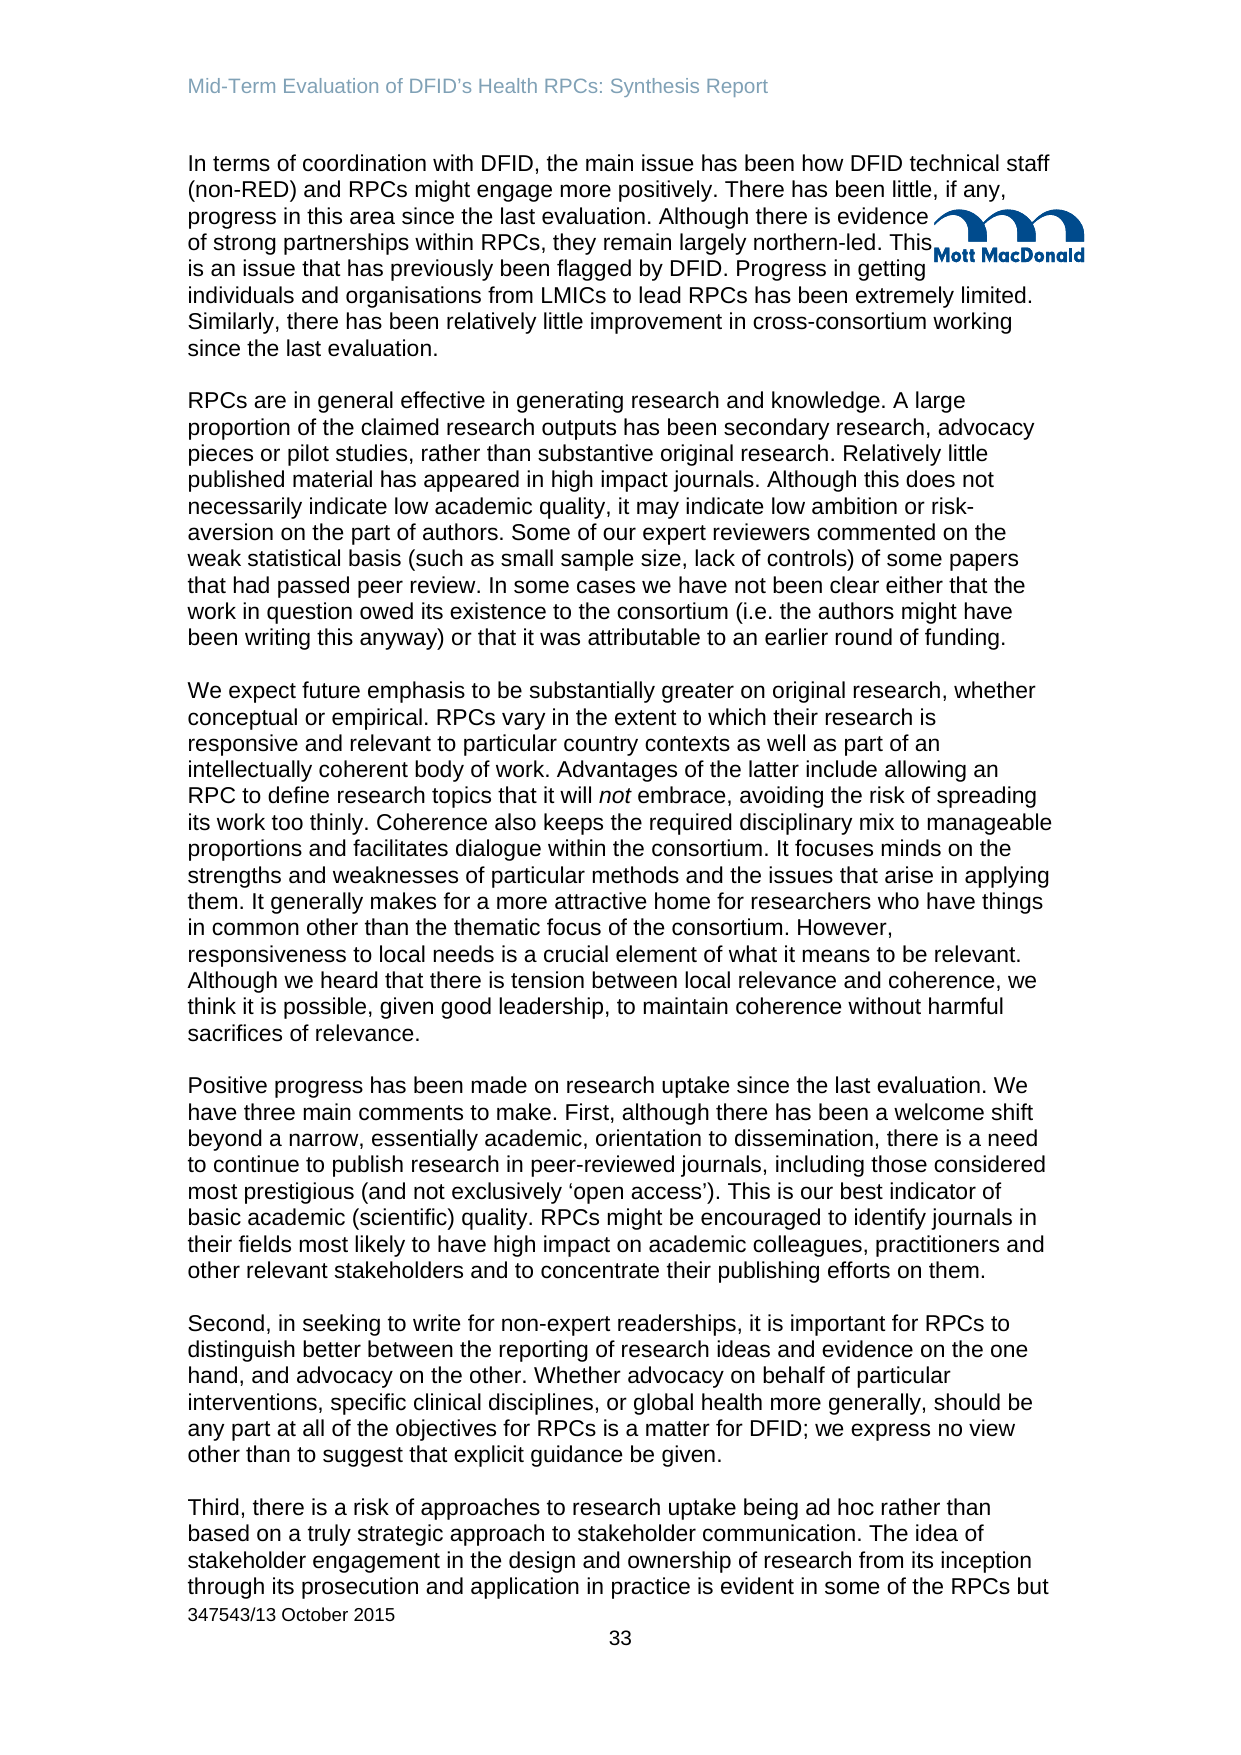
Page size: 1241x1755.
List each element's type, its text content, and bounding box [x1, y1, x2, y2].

text RPCs are in general effective in generating research and knowledge. A large proportion of the claimed research outputs has been secondary research, advocacy pieces or pilot studies, rather than substantive original research. Relatively little published material has appeared in high impact journals. Although this does not necessarily indicate low academic quality, it may indicate low ambition or risk-aversion on the part of authors. Some of our expert reviewers commented on the weak statistical basis (such as small sample size, lack of controls) of some papers that had passed peer review. In some cases we have not been clear either that the work in question owed its existence to the consortium (i.e. the authors might have been writing this anyway) or that it was attributable to an earlier round of funding. [187, 387, 1053, 651]
text In terms of coordination with DFID, the main issue has been how DFID technical staff (non-RED) and RPCs might engage more positively. There has been little, if any, progress in this area since the last evaluation. Although there is evidence of strong partnerships within RPCs, they remain largely northern-led. This is an issue that has previously been flagged by DFID. Progress in getting individuals and organisations from LMICs to lead RPCs has been extremely limited. Similarly, there has been relatively little improvement in cross-consortium working since the last evaluation. [187, 150, 1053, 361]
text Positive progress has been made on research uptake since the last evaluation. We have three main comments to make. First, although there has been a welcome shift beyond a narrow, essentially academic, orientation to dissemination, there is a need to continue to publish research in peer-reviewed journals, including those considered most prestigious (and not exclusively ‘open access’). This is our best indicator of basic academic (scientific) quality. RPCs might be encouraged to identify journals in their fields most likely to have high impact on academic colleagues, practitioners and other relevant stakeholders and to concentrate their publishing efforts on them. [187, 1072, 1053, 1283]
text Third, there is a risk of approaches to research uptake being ad hoc rather than based on a truly strategic approach to stakeholder communication. The idea of stakeholder engagement in the design and ownership of research from its inception through its prosecution and application in practice is evident in some of the RPCs but [187, 1494, 1053, 1599]
text Second, in seeking to write for non-expert readerships, it is important for RPCs to distinguish better between the reporting of research ideas and evidence on the one hand, and advocacy on the other. Whether advocacy on behalf of particular interventions, specific clinical disciplines, or global health more generally, should be any part at all of the objectives for RPCs is a matter for DFID; we express no view other than to suggest that explicit guidance be given. [187, 1309, 1053, 1468]
text We expect future emphasis to be substantially greater on original research, whether conceptual or empirical. RPCs vary in the extent to which their research is responsive and relevant to particular country contexts as well as part of an intellectually coherent body of work. Advantages of the latter include allowing an RPC to define research topics that it will not embrace, avoiding the risk of spreading its work too thinly. Coherence also keeps the required disciplinary mix to manageable proportions and facilitates dialogue within the consortium. It focuses minds on the strengths and weaknesses of particular methods and the issues that arise in applying them. It generally makes for a more attractive home for researchers who have things in common other than the thematic focus of the consortium. However, responsiveness to local needs is a crucial element of what it means to be relevant. Although we heard that there is tension between local relevance and coherence, we think it is possible, given good leadership, to maintain coherence without harmful sacrifices of relevance. [187, 677, 1053, 1046]
